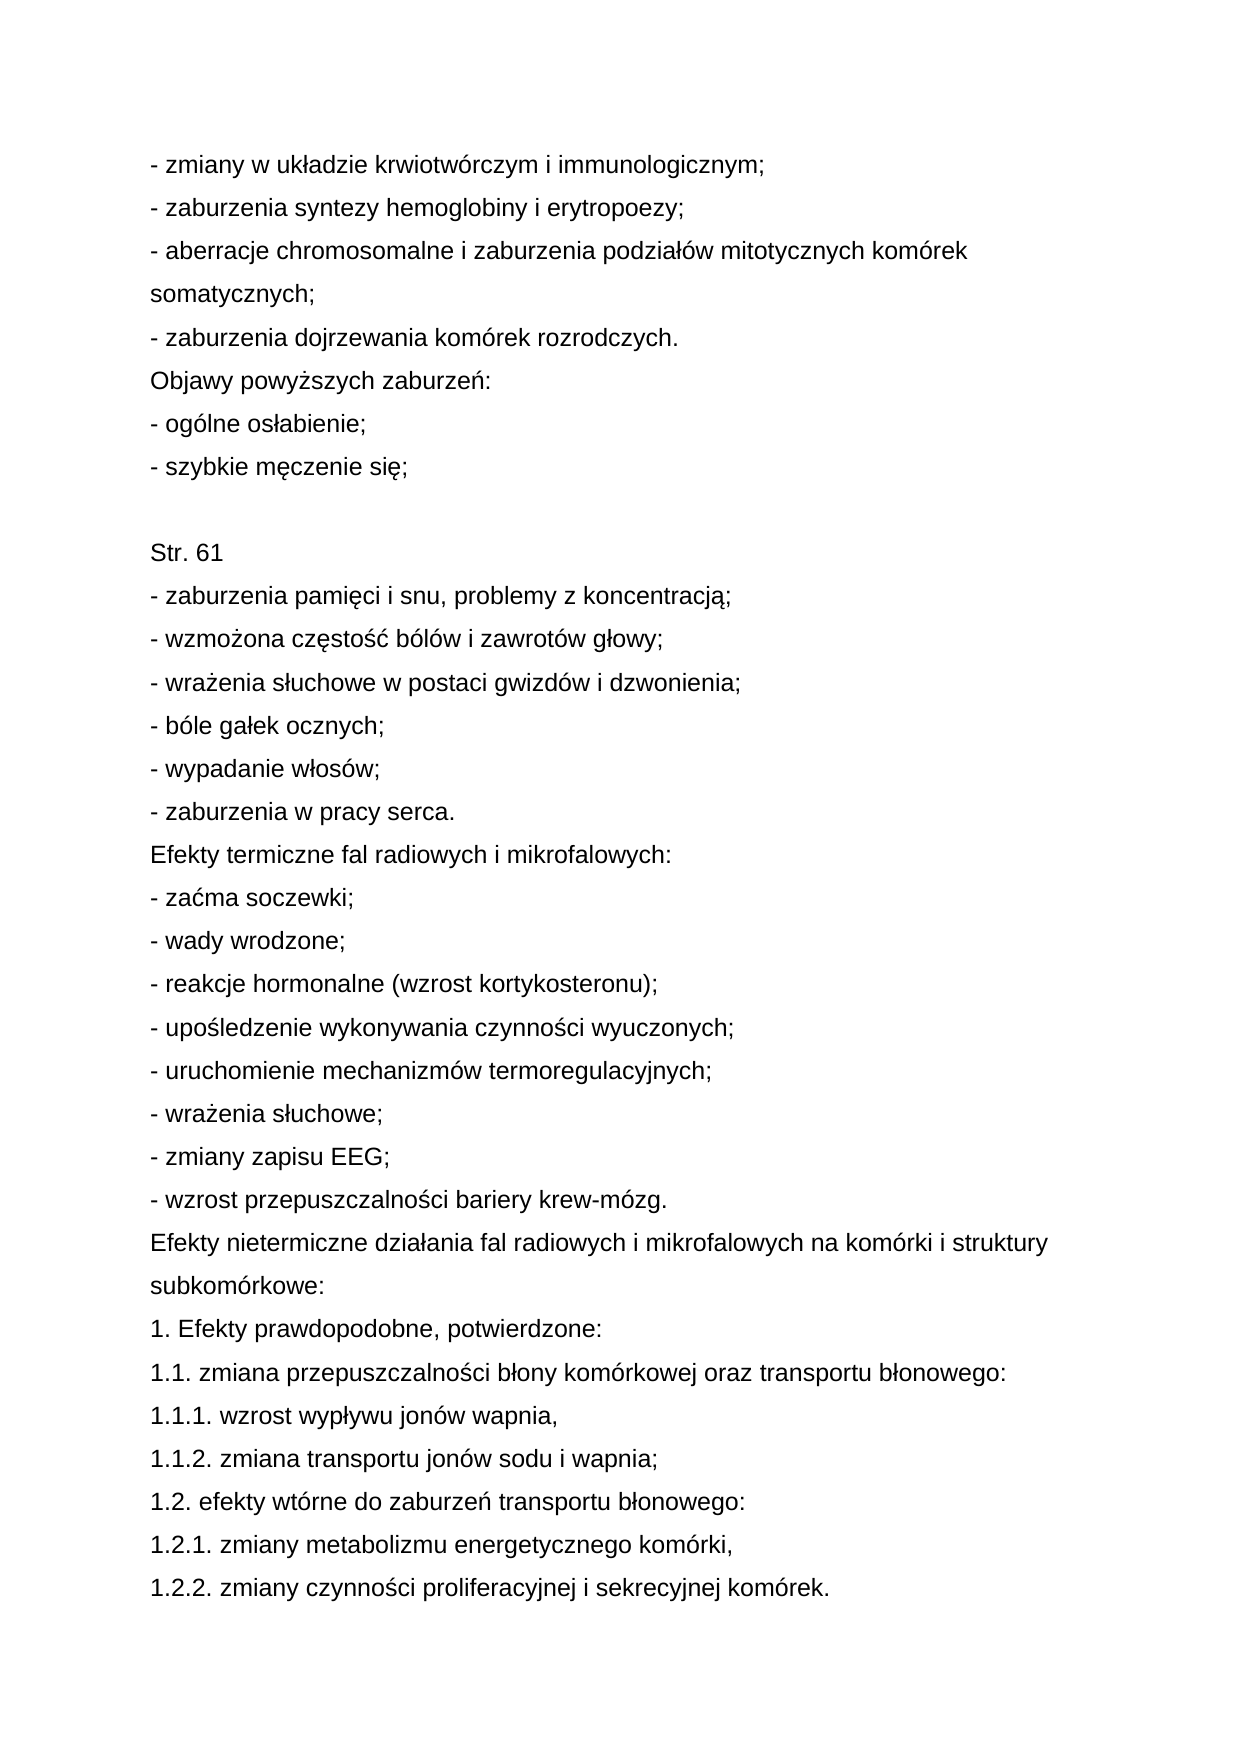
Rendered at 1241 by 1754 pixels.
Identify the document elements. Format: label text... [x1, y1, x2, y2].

text Str. 61 [150, 538, 1090, 567]
text - zaburzenia dojrzewania komórek rozrodczych. [150, 322, 1090, 351]
text - wrażenia słuchowe; [150, 1099, 1090, 1127]
text - zaburzenia pamięci i snu, problemy z koncentracją; [150, 581, 1090, 610]
text - wrażenia słuchowe w postaci gwizdów i dzwonienia; [150, 667, 1090, 696]
text - wzmożona częstość bólów i zawrotów głowy; [150, 624, 1090, 653]
text - uruchomienie mechanizmów termoregulacyjnych; [150, 1056, 1090, 1084]
text - zmiany zapisu EEG; [150, 1142, 1090, 1171]
text 1.1.2. zmiana transportu jonów sodu i wapnia; [150, 1444, 1090, 1472]
text - reakcje hormonalne (wzrost kortykosteronu); [150, 969, 1090, 998]
text Efekty termiczne fal radiowych i mikrofalowych: [150, 840, 1090, 869]
text 1.2.1. zmiany metabolizmu energetycznego komórki, [150, 1530, 1090, 1559]
text Objawy powyższych zaburzeń: [150, 366, 1090, 394]
text - zaćma soczewki; [150, 883, 1090, 912]
text 1.2. efekty wtórne do zaburzeń transportu błonowego: [150, 1487, 1090, 1516]
text - upośledzenie wykonywania czynności wyuczonych; [150, 1012, 1090, 1041]
text - zaburzenia w pracy serca. [150, 797, 1090, 826]
text - szybkie męczenie się; [150, 452, 1090, 481]
text Efekty nietermiczne działania fal radiowych i mikrofalowych na komórki i struktury subkomórkowe: [150, 1228, 1090, 1300]
text - bóle gałek ocznych; [150, 711, 1090, 739]
text - zaburzenia syntezy hemoglobiny i erytropoezy; [150, 193, 1090, 222]
text - wzrost przepuszczalności bariery krew-mózg. [150, 1185, 1090, 1214]
text - wady wrodzone; [150, 926, 1090, 955]
text - ogólne osłabienie; [150, 409, 1090, 437]
text - zmiany w układzie krwiotwórczym i immunologicznym; [150, 150, 1090, 179]
text - aberracje chromosomalne i zaburzenia podziałów mitotycznych komórek somatycznych; [150, 236, 1090, 308]
text 1. Efekty prawdopodobne, potwierdzone: [150, 1314, 1090, 1343]
text 1.1. zmiana przepuszczalności błony komórkowej oraz transportu błonowego: [150, 1357, 1090, 1386]
text 1.1.1. wzrost wypływu jonów wapnia, [150, 1401, 1090, 1429]
text 1.2.2. zmiany czynności proliferacyjnej i sekrecyjnej komórek. [150, 1573, 1090, 1602]
text - wypadanie włosów; [150, 754, 1090, 782]
